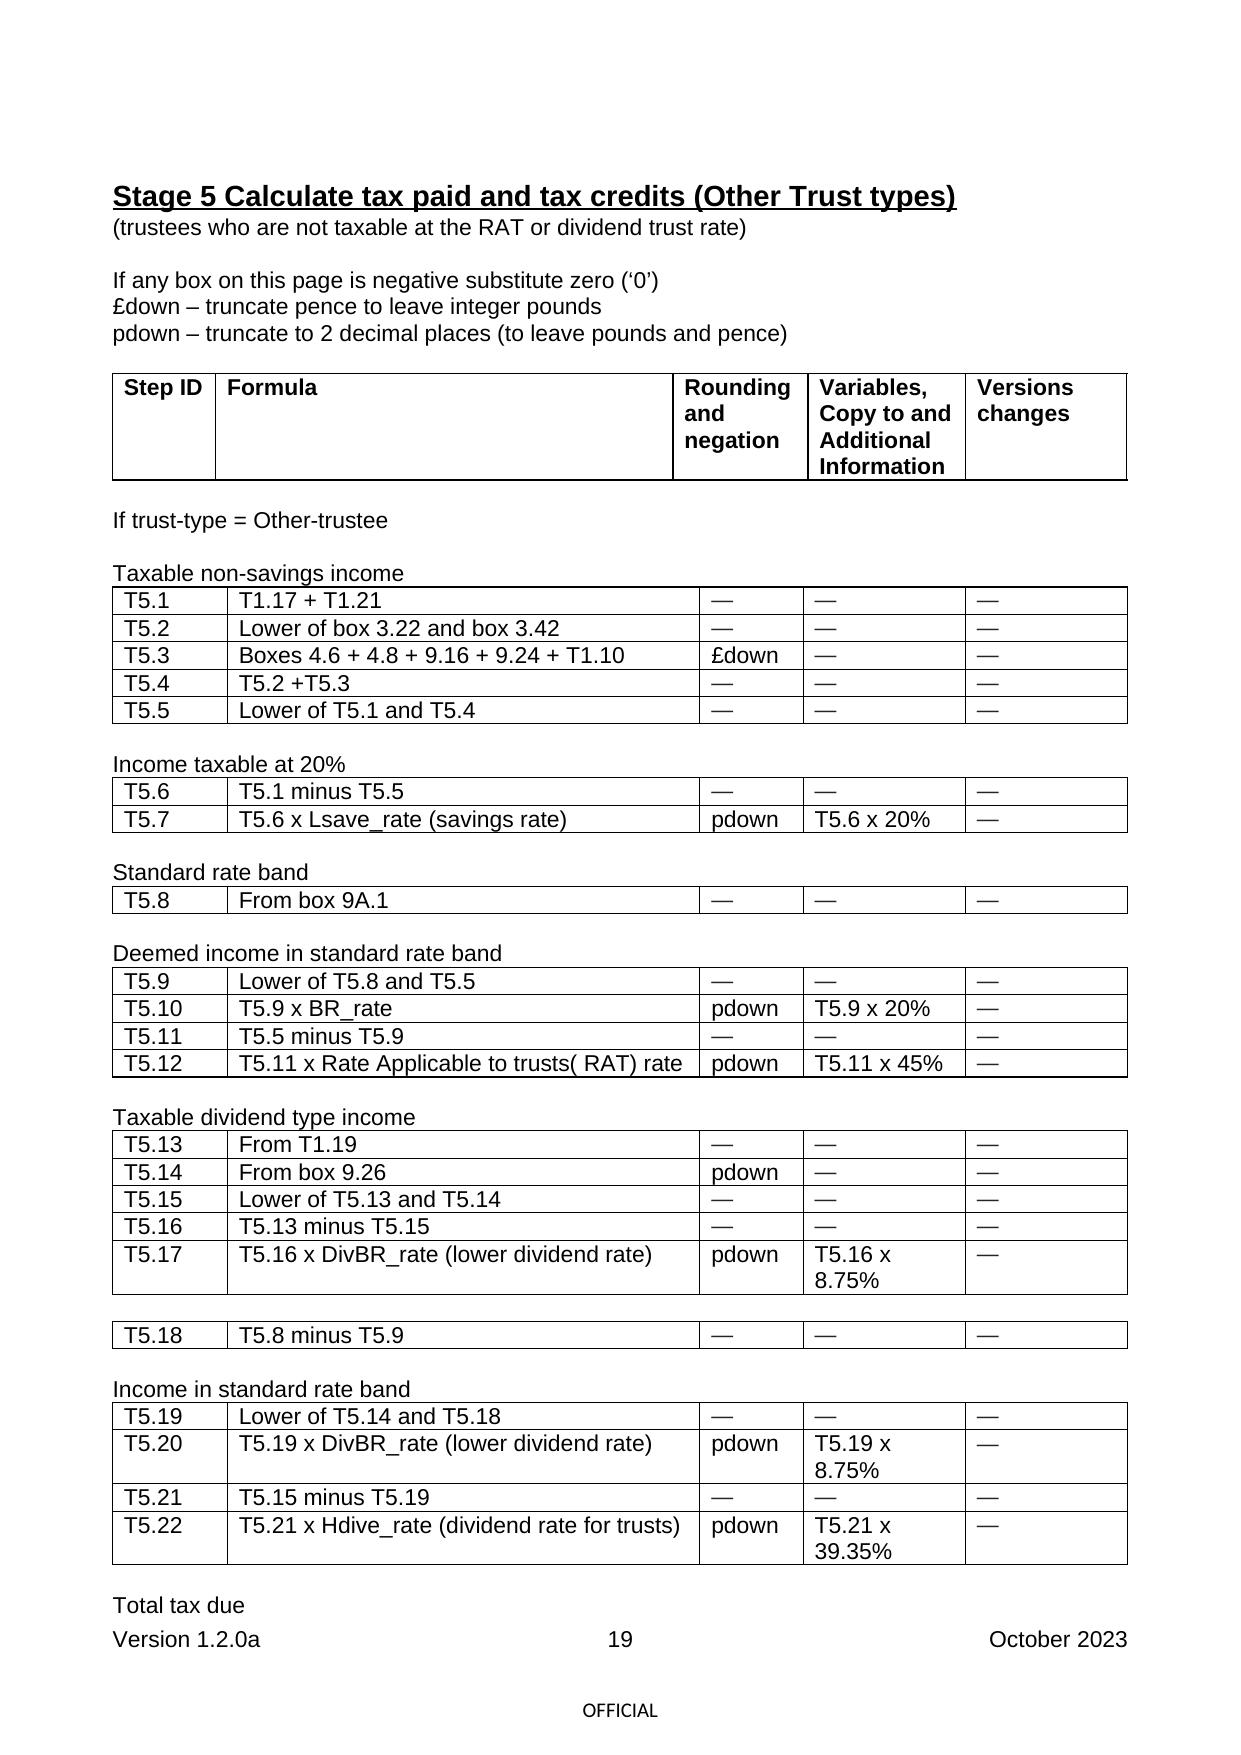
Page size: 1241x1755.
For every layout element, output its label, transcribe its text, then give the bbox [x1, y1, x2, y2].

table_header — [700, 887, 803, 913]
table_cell From box 9.26 [228, 1159, 699, 1185]
table_header Step ID [113, 374, 215, 479]
table_header — [966, 588, 1127, 614]
table_cell pdown [700, 1159, 803, 1185]
table_cell T5.12 [113, 1050, 227, 1076]
table_header — [804, 968, 965, 994]
table_cell — [804, 615, 965, 641]
table_cell T5.2 [113, 615, 227, 641]
table_cell — [700, 1213, 803, 1240]
table_cell pdown [700, 806, 803, 832]
table_cell — [966, 806, 1127, 832]
table_header — [700, 968, 803, 994]
table_header — [700, 778, 803, 804]
table_cell — [804, 1186, 965, 1212]
table_header T5.18 [113, 1322, 227, 1348]
table_cell T5.16 x 8.75% [804, 1241, 965, 1293]
table_header T5.8 minus T5.9 [228, 1322, 699, 1348]
table_cell T5.16 x DivBR_rate (lower dividend rate) [228, 1241, 699, 1293]
text £down – truncate pence to leave integer pounds [112, 293, 1128, 320]
text Income taxable at 20% [112, 751, 1128, 777]
table_header — [804, 588, 965, 614]
table_cell T5.21 x Hdive_rate (dividend rate for trusts) [228, 1512, 699, 1564]
table_cell — [804, 670, 965, 696]
table_header T1.17 + T1.21 [228, 588, 699, 614]
table_cell T5.22 [113, 1512, 227, 1564]
table_header From box 9A.1 [228, 887, 699, 913]
table_cell T5.19 x 8.75% [804, 1430, 965, 1483]
table_cell — [966, 1484, 1127, 1511]
table_header T5.1 [113, 588, 227, 614]
table_header — [966, 1403, 1127, 1429]
table_header — [700, 1403, 803, 1429]
table_cell pdown [700, 1050, 803, 1076]
table_cell — [804, 1159, 965, 1185]
table_cell Lower of box 3.22 and box 3.42 [228, 615, 699, 641]
table_cell — [966, 1023, 1127, 1049]
table_header Variables, Copy to and Additional Information [809, 374, 965, 479]
table_header — [804, 778, 965, 804]
table_header — [804, 1131, 965, 1157]
table_cell T5.9 x BR_rate [228, 995, 699, 1022]
table_cell T5.10 [113, 995, 227, 1022]
table_header — [700, 1322, 803, 1348]
text If trust-type = Other-trustee [112, 507, 1128, 534]
table_header — [966, 778, 1127, 804]
table_cell T5.14 [113, 1159, 227, 1185]
table_cell — [966, 642, 1127, 668]
table_header Versions changes [966, 374, 1126, 479]
table_cell — [804, 1484, 965, 1511]
table_cell — [966, 1241, 1127, 1293]
table_cell — [966, 1512, 1127, 1564]
table_header From T1.19 [228, 1131, 699, 1157]
table_cell T5.20 [113, 1430, 227, 1483]
text pdown – truncate to 2 decimal places (to leave pounds and pence) [112, 320, 1128, 346]
table_cell T5.15 minus T5.19 [228, 1484, 699, 1511]
table_cell Lower of T5.1 and T5.4 [228, 697, 699, 723]
text Taxable dividend type income [112, 1104, 1128, 1130]
text If any box on this page is negative substitute zero (‘0’) [112, 267, 1128, 293]
table_cell — [966, 615, 1127, 641]
table_cell — [700, 697, 803, 723]
text Deemed income in standard rate band [112, 940, 1128, 967]
table_cell pdown [700, 1241, 803, 1293]
table_cell — [700, 615, 803, 641]
table_cell T5.15 [113, 1186, 227, 1212]
table_cell — [804, 697, 965, 723]
table_cell T5.19 x DivBR_rate (lower dividend rate) [228, 1430, 699, 1483]
table_header — [804, 1403, 965, 1429]
table_cell T5.3 [113, 642, 227, 668]
table_cell T5.11 [113, 1023, 227, 1049]
table_cell — [804, 642, 965, 668]
table_cell T5.5 [113, 697, 227, 723]
table_cell — [700, 1484, 803, 1511]
table_cell T5.13 minus T5.15 [228, 1213, 699, 1240]
table_cell T5.7 [113, 806, 227, 832]
table_cell £down [700, 642, 803, 668]
table_cell — [966, 697, 1127, 723]
table_cell T5.6 x Lsave_rate (savings rate) [228, 806, 699, 832]
table_cell T5.6 x 20% [804, 806, 965, 832]
table_header — [700, 588, 803, 614]
text (trustees who are not taxable at the RAT or dividend trust rate) [112, 214, 1128, 241]
table_cell — [966, 1186, 1127, 1212]
table_cell Boxes 4.6 + 4.8 + 9.16 + 9.24 + T1.10 [228, 642, 699, 668]
text Standard rate band [112, 859, 1128, 886]
table_header Lower of T5.14 and T5.18 [228, 1403, 699, 1429]
table_cell — [804, 1213, 965, 1240]
table_cell pdown [700, 1512, 803, 1564]
table_cell T5.2 +T5.3 [228, 670, 699, 696]
table_cell pdown [700, 1430, 803, 1483]
table_cell T5.9 x 20% [804, 995, 965, 1022]
table_cell pdown [700, 995, 803, 1022]
table_header Rounding and negation [674, 374, 807, 479]
table_cell — [966, 1430, 1127, 1483]
table_cell — [966, 995, 1127, 1022]
table_header Formula [216, 374, 672, 479]
table_header Lower of T5.8 and T5.5 [228, 968, 699, 994]
table_cell — [966, 1159, 1127, 1185]
table_header — [804, 1322, 965, 1348]
table_cell — [700, 1186, 803, 1212]
table_cell T5.21 [113, 1484, 227, 1511]
table_header T5.9 [113, 968, 227, 994]
table_header T5.19 [113, 1403, 227, 1429]
table_cell T5.11 x 45% [804, 1050, 965, 1076]
table_header — [966, 968, 1127, 994]
table_header T5.13 [113, 1131, 227, 1157]
table_cell — [804, 1023, 965, 1049]
table_header T5.8 [113, 887, 227, 913]
table_cell T5.16 [113, 1213, 227, 1240]
table_cell T5.11 x Rate Applicable to trusts( RAT) rate [228, 1050, 699, 1076]
table_cell — [700, 670, 803, 696]
table_cell Lower of T5.13 and T5.14 [228, 1186, 699, 1212]
table_header T5.1 minus T5.5 [228, 778, 699, 804]
subtitle Stage 5 Calculate tax paid and tax credits (Other Trust types) [112, 179, 1128, 213]
table_cell — [966, 1050, 1127, 1076]
text Total tax due [112, 1592, 1128, 1618]
table_cell — [966, 670, 1127, 696]
table_header T5.6 [113, 778, 227, 804]
table_cell — [700, 1023, 803, 1049]
table_header — [966, 1322, 1127, 1348]
table_cell T5.5 minus T5.9 [228, 1023, 699, 1049]
table_header — [966, 887, 1127, 913]
table_cell T5.17 [113, 1241, 227, 1293]
table_header — [700, 1131, 803, 1157]
table_header — [804, 887, 965, 913]
table_cell T5.4 [113, 670, 227, 696]
table_cell — [966, 1213, 1127, 1240]
table_header — [966, 1131, 1127, 1157]
text Taxable non-savings income [112, 560, 1128, 586]
text Income in standard rate band [112, 1376, 1128, 1402]
table_cell T5.21 x 39.35% [804, 1512, 965, 1564]
